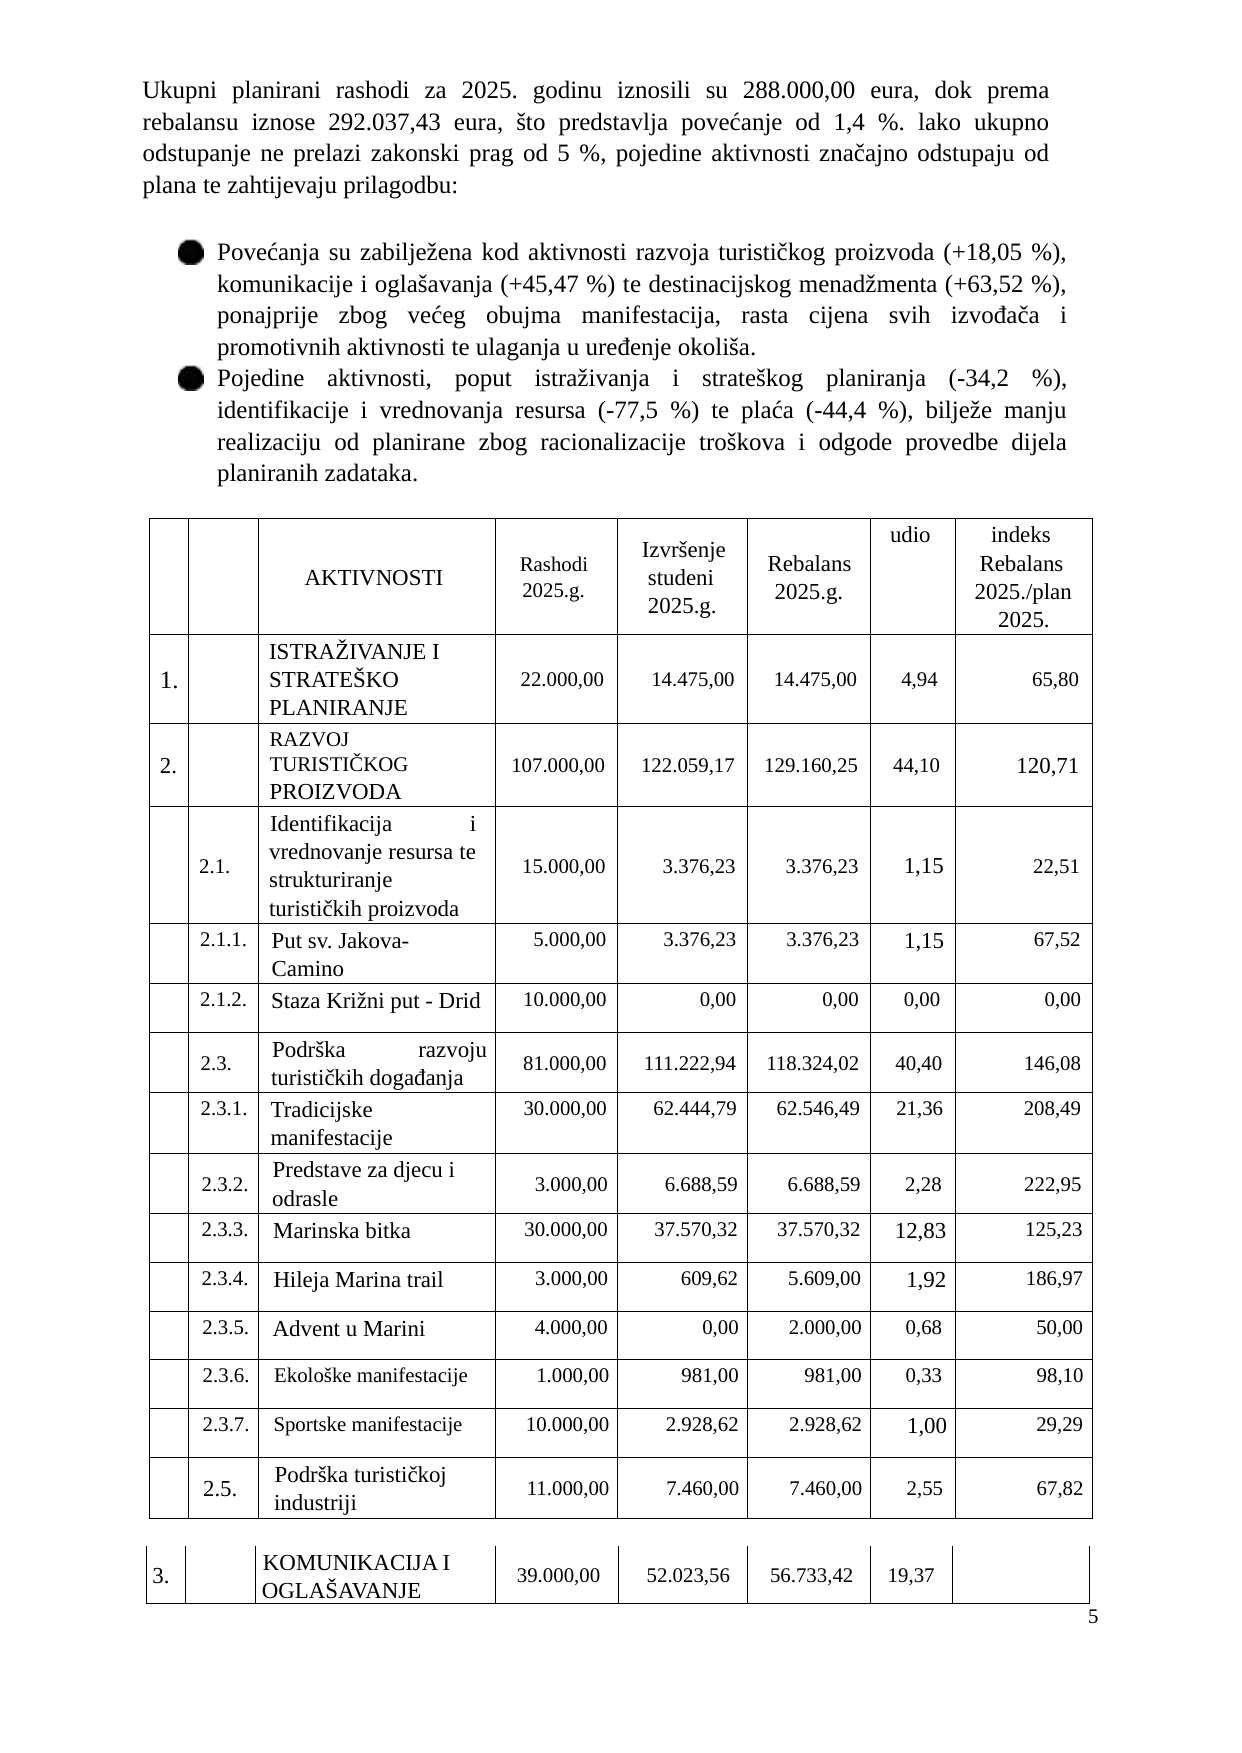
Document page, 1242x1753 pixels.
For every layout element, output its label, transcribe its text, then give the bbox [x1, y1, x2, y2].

table_cell 2.3.5. [189, 1312, 258, 1359]
table_cell Staza Križni put - Drid [259, 984, 495, 1032]
table_cell 37.570,32 [618, 1214, 747, 1262]
table_cell 129.160,25 [748, 724, 870, 806]
table_cell Hileja Marina trail [259, 1263, 495, 1311]
table_cell 0,00 [956, 984, 1092, 1032]
table_cell 0,00 [618, 1312, 747, 1359]
table_cell Podrška turističkoj industriji [259, 1458, 495, 1517]
table_cell 3.000,00 [496, 1154, 617, 1213]
table_cell 2.3.6. [189, 1360, 258, 1408]
table_cell 40,40 [871, 1033, 955, 1092]
table_cell 2.000,00 [748, 1312, 870, 1359]
table_cell 12,83 [871, 1214, 955, 1262]
table_header AKTIVNOSTI [259, 519, 495, 634]
table_cell [150, 1263, 188, 1311]
table_cell 609,62 [618, 1263, 747, 1311]
table_header 3. [147, 1546, 185, 1603]
table_cell 4.000,00 [496, 1312, 617, 1359]
table_cell 0,00 [618, 984, 747, 1032]
table_cell 22,51 [956, 807, 1092, 923]
table_header [189, 519, 258, 634]
list Povećanja su zabilježena kod aktivnosti razvoja turističkog proizvoda (+18,05 %), komunikacije i oglašavanja (+45,47 %) te destinacijskog menadžmenta (+63,52 %), ponajprije zbog većeg obujma manifestacija, rasta cijena svih izvođača i promotivnih aktivnosti te ulaganja u uređenje okoliša. [178, 237, 1068, 361]
table_cell 15.000,00 [496, 807, 617, 923]
table_cell [150, 1154, 188, 1213]
table_header Izvršenje studeni 2025.g. [618, 519, 747, 634]
table_header 19,37 [871, 1546, 952, 1603]
table_cell 22.000,00 [496, 635, 617, 722]
table_cell 1,15 [871, 924, 955, 983]
table_cell 3.376,23 [748, 924, 870, 983]
table_header indeks Rebalans 2025./plan 2025. [956, 519, 1092, 634]
table_cell 208,49 [956, 1093, 1092, 1152]
table_header Rashodi 2025.g. [496, 519, 617, 634]
table_cell ISTRAŽIVANJE I STRATEŠKO PLANIRANJE [259, 635, 495, 722]
table_cell 21,36 [871, 1093, 955, 1152]
table_cell [150, 1360, 188, 1408]
table_cell [189, 724, 258, 806]
table_cell [150, 984, 188, 1032]
table_cell 10.000,00 [496, 984, 617, 1032]
table_cell 1,15 [871, 807, 955, 923]
table_cell 3.376,23 [618, 924, 747, 983]
table_cell 7.460,00 [618, 1458, 747, 1517]
table_cell 6.688,59 [748, 1154, 870, 1213]
table_cell 65,80 [956, 635, 1092, 722]
table_header [186, 1546, 255, 1603]
table_cell 50,00 [956, 1312, 1092, 1359]
table_cell 2.3. [189, 1033, 258, 1092]
table_cell 2,28 [871, 1154, 955, 1213]
table_cell Tradicijske manifestacije [259, 1093, 495, 1152]
table_cell 2. [150, 724, 188, 806]
table_cell Put sv. Jakova- Camino [259, 924, 495, 983]
table_cell 0,68 [871, 1312, 955, 1359]
table_cell 3.376,23 [618, 807, 747, 923]
table_cell RAZVOJ TURISTIČKOG PROIZVODA [259, 724, 495, 806]
table_cell 37.570,32 [748, 1214, 870, 1262]
table_cell [150, 1214, 188, 1262]
table_cell 118.324,02 [748, 1033, 870, 1092]
table_cell 29,29 [956, 1409, 1092, 1457]
table_cell 14.475,00 [618, 635, 747, 722]
table_cell 1.000,00 [496, 1360, 617, 1408]
table_cell 3.376,23 [748, 807, 870, 923]
table_header [953, 1546, 1089, 1603]
table_header udio [871, 519, 955, 634]
table_cell [150, 1033, 188, 1092]
table_cell Marinska bitka [259, 1214, 495, 1262]
table_cell 81.000,00 [496, 1033, 617, 1092]
table_cell 981,00 [748, 1360, 870, 1408]
table_cell 2.1. [189, 807, 258, 923]
table_cell 2.5. [189, 1458, 258, 1517]
table_cell 125,23 [956, 1214, 1092, 1262]
text Ukupni planirani rashodi za 2025. godinu iznosili su 288.000,00 eura, dok prema rebalansu iznose 292.037,43 eura, što predstavlja povećanje od 1,4 %. lako ukupno odstupanje ne prelazi zakonski prag od 5 %, pojedine aktivnosti značajno odstupaju od plana te zahtijevaju prilagodbu: [142, 75, 1050, 198]
table_cell Podrška razvoju turističkih događanja [259, 1033, 495, 1092]
table_cell 1. [150, 635, 188, 722]
table_cell 2.928,62 [748, 1409, 870, 1457]
table_cell 5.609,00 [748, 1263, 870, 1311]
table_cell 44,10 [871, 724, 955, 806]
table_cell 67,52 [956, 924, 1092, 983]
table_cell 11.000,00 [496, 1458, 617, 1517]
list Pojedine aktivnosti, poput istraživanja i strateškog planiranja (-34,2 %), identifikacije i vrednovanja resursa (-77,5 %) te plaća (-44,4 %), bilježe manju realizaciju od planirane zbog racionalizacije troškova i odgode provedbe dijela planiranih zadataka. [178, 363, 1068, 487]
table_cell 4,94 [871, 635, 955, 722]
table_cell 0,00 [871, 984, 955, 1032]
table_cell 30.000,00 [496, 1214, 617, 1262]
table_cell 2.3.4. [189, 1263, 258, 1311]
table_cell 1,00 [871, 1409, 955, 1457]
table_cell 14.475,00 [748, 635, 870, 722]
table_cell 30.000,00 [496, 1093, 617, 1152]
table_cell 6.688,59 [618, 1154, 747, 1213]
table_cell 3.000,00 [496, 1263, 617, 1311]
table_header Rebalans 2025.g. [748, 519, 870, 634]
table_cell [150, 807, 188, 923]
table_cell 2.3.3. [189, 1214, 258, 1262]
table_cell Advent u Marini [259, 1312, 495, 1359]
table_cell [189, 635, 258, 722]
table_cell 186,97 [956, 1263, 1092, 1311]
table_cell 2.1.1. [189, 924, 258, 983]
table_cell 120,71 [956, 724, 1092, 806]
table_cell 10.000,00 [496, 1409, 617, 1457]
table_cell Predstave za djecu i odrasle [259, 1154, 495, 1213]
table_cell 0,33 [871, 1360, 955, 1408]
table_cell 107.000,00 [496, 724, 617, 806]
table_cell [150, 924, 188, 983]
table_cell 62.546,49 [748, 1093, 870, 1152]
table_cell 1,92 [871, 1263, 955, 1311]
table_cell Ekološke manifestacije [259, 1360, 495, 1408]
table_header 52.023,56 [619, 1546, 747, 1603]
table_cell 2.928,62 [618, 1409, 747, 1457]
table_cell 98,10 [956, 1360, 1092, 1408]
table_cell 222,95 [956, 1154, 1092, 1213]
table_cell 7.460,00 [748, 1458, 870, 1517]
table_cell 2,55 [871, 1458, 955, 1517]
table_cell [150, 1093, 188, 1152]
table_cell 122.059,17 [618, 724, 747, 806]
table_cell 5.000,00 [496, 924, 617, 983]
table_header 39.000,00 [496, 1546, 618, 1603]
table_cell 67,82 [956, 1458, 1092, 1517]
table_cell 981,00 [618, 1360, 747, 1408]
table_cell 2.3.1. [189, 1093, 258, 1152]
table_header KOMUNIKACIJA I OGLAŠAVANJE [256, 1546, 495, 1603]
table_cell 146,08 [956, 1033, 1092, 1092]
table_cell [150, 1312, 188, 1359]
table_cell Identifikacija i vrednovanje resursa te strukturiranje turističkih proizvoda [259, 807, 495, 923]
table_cell 2.3.2. [189, 1154, 258, 1213]
table_cell [150, 1409, 188, 1457]
table_header 56.733,42 [748, 1546, 870, 1603]
table_cell 2.1.2. [189, 984, 258, 1032]
table_header [150, 519, 188, 634]
table_cell 0,00 [748, 984, 870, 1032]
table_cell 111.222,94 [618, 1033, 747, 1092]
table_cell Sportske manifestacije [259, 1409, 495, 1457]
table_cell 62.444,79 [618, 1093, 747, 1152]
table_cell [150, 1458, 188, 1517]
table_cell 2.3.7. [189, 1409, 258, 1457]
